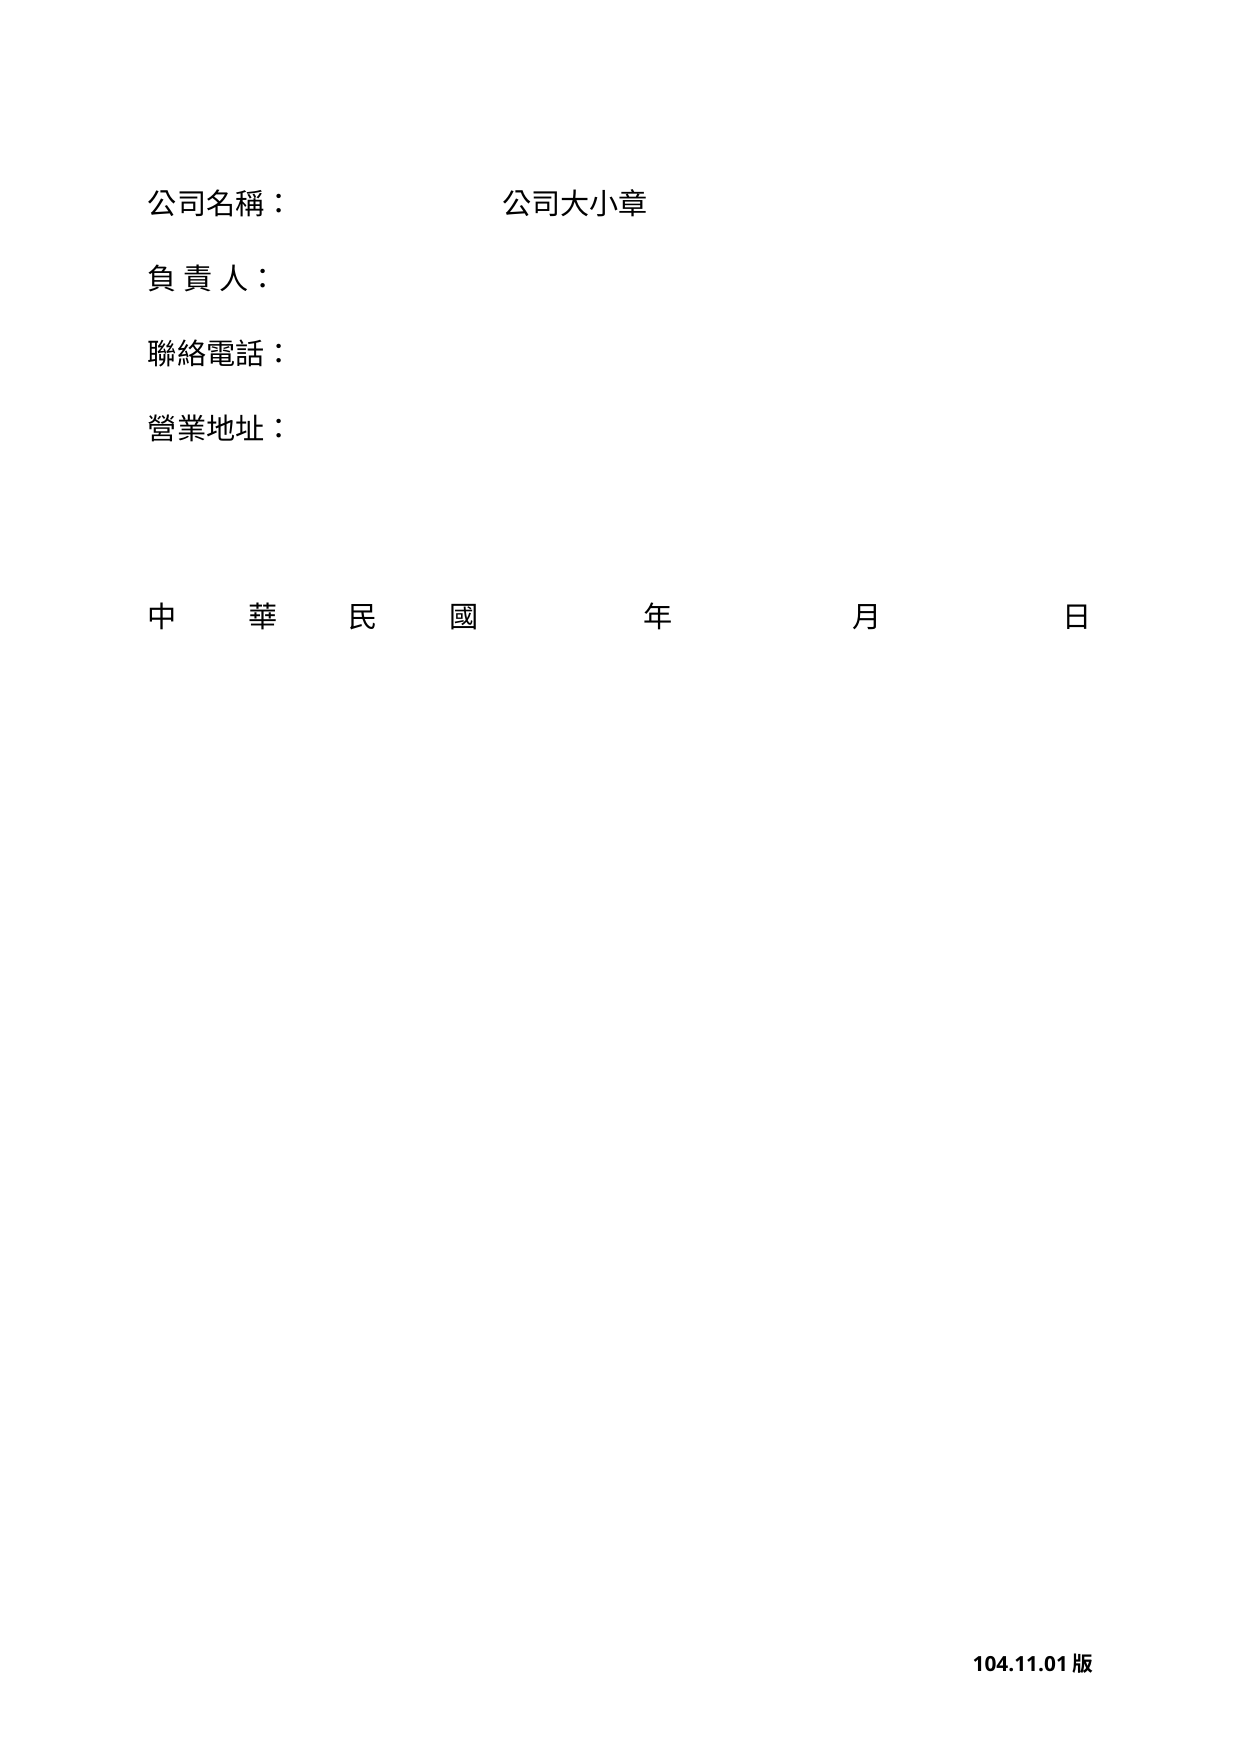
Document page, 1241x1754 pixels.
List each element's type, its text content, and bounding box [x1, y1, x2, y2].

text 中 華 民 國 年 月 日 [148, 577, 1092, 652]
text 公司名稱： 公司大小章 [148, 164, 1092, 239]
text 負 責 人： [148, 239, 1092, 314]
text 聯絡電話： [148, 314, 1092, 389]
text 營業地址： [148, 389, 1092, 464]
